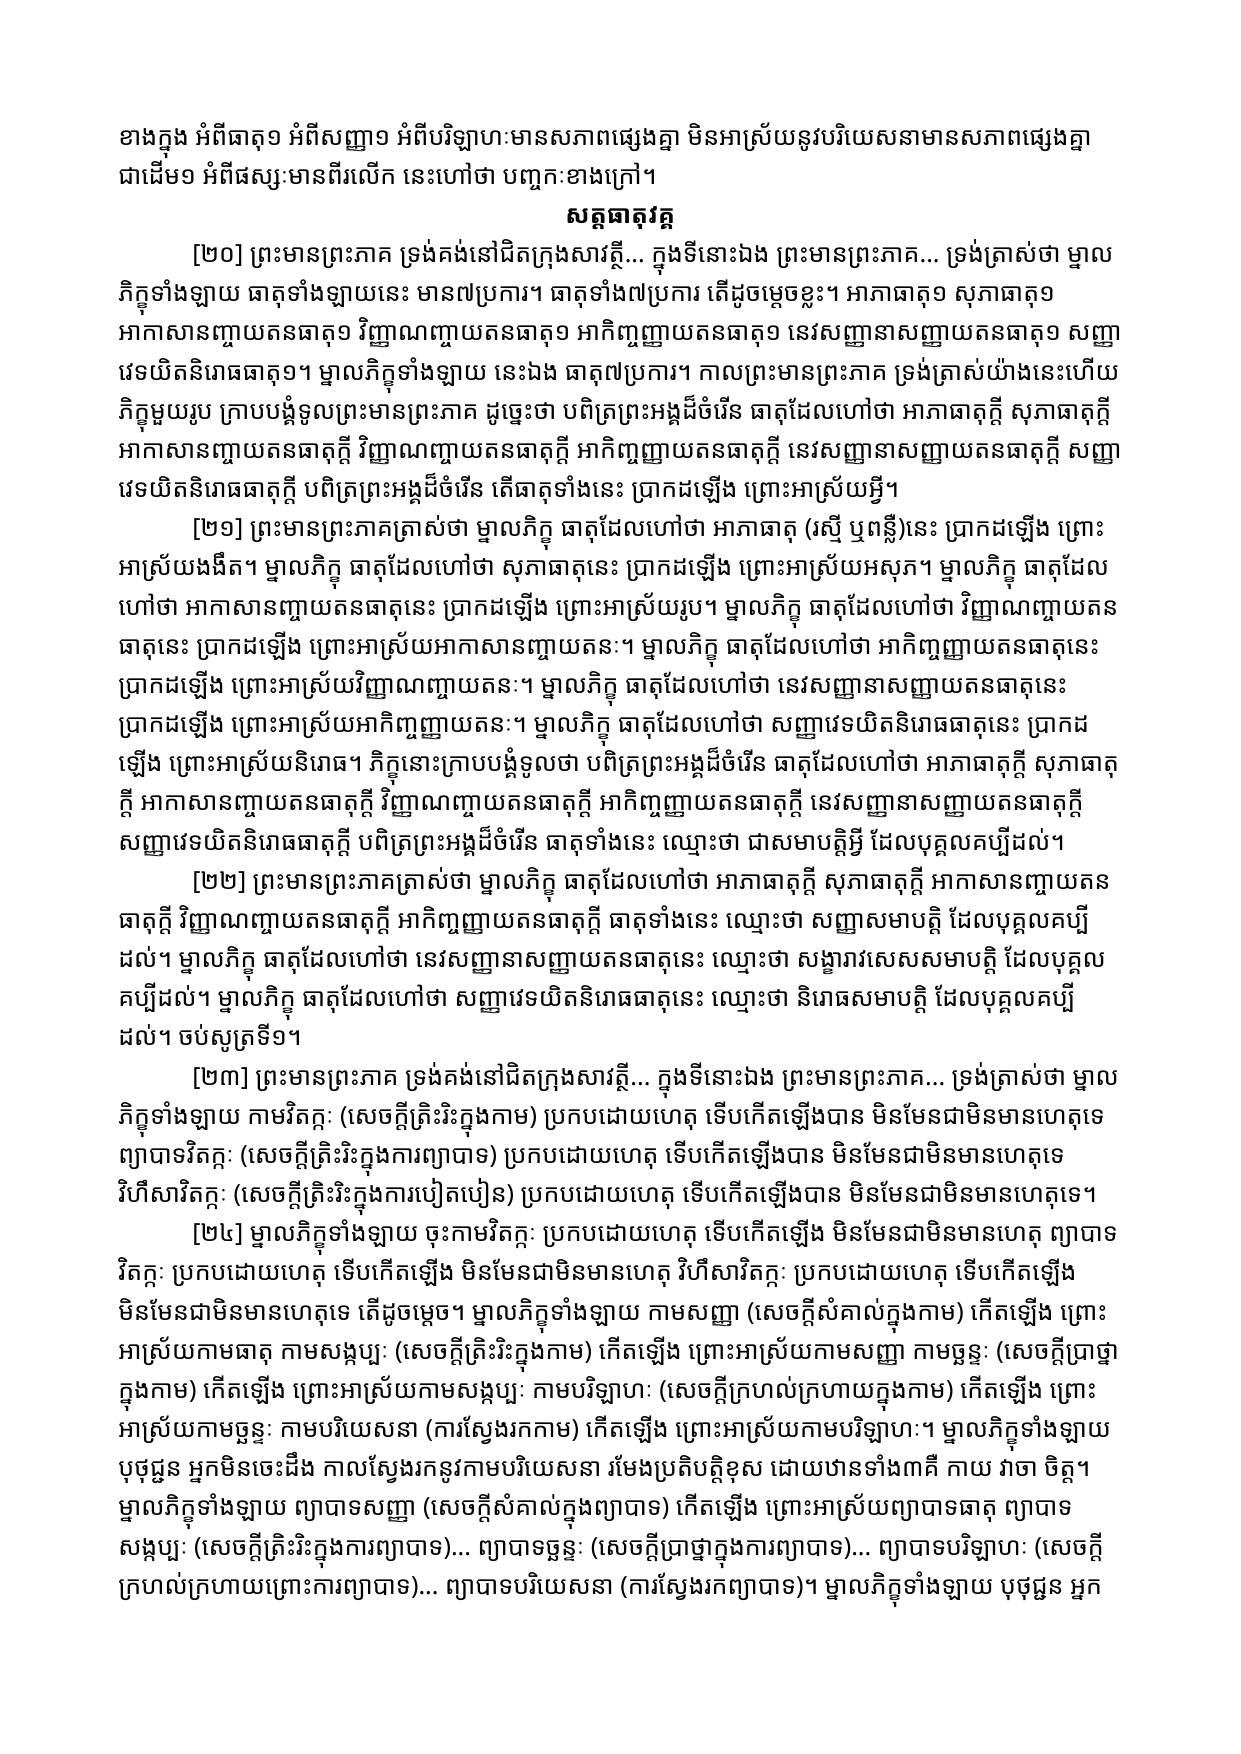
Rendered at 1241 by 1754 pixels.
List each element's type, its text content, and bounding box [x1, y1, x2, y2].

text [២២] ព្រះមានព្រះភាគត្រាស់ថា ម្នាលភិក្ខុ ធាតុដែលហៅថា អាភាធាតុក្តី សុភាធាតុក្តី អាកាសានញ្ចាយតនធាតុក្តី វិញ្ញាណញ្ចាយតនធាតុក្តី អាកិញ្ចញ្ញា​យតនធាតុក្តី ធាតុទាំងនេះ ឈ្មោះថា សញ្ញាសមាបត្តិ ដែល​បុគ្គល​គប្បីដល់។ ម្នាលភិក្ខុ ធាតុដែលហៅថា នេវសញ្ញានាសញ្ញាយតនធាតុនេះ ឈ្មោះថា សង្ខារាវសេសសមាបត្តិ ដែល​បុគ្គល​គប្បីដល់។ ម្នាលភិក្ខុ ធាតុដែលហៅថា សញ្ញាវេទយិតនិរោធធាតុនេះ ឈ្មោះថា និរោធសមាបត្តិ ដែល​បុគ្គល​គប្បីដល់។ ចប់សូត្រទី១។ [118, 862, 1122, 1053]
text [២១] ព្រះមានព្រះភាគត្រាស់ថា ម្នាលភិក្ខុ ធាតុដែលហៅថា អាភាធាតុ (រស្មី ឬពន្លឺ)នេះ ប្រាកដឡើង ព្រោះអាស្រ័យងងឹត។ ម្នាលភិក្ខុ ធាតុដែលហៅថា សុភាធាតុនេះ ប្រាកដឡើង ព្រោះអាស្រ័យអសុភ។ ម្នាលភិក្ខុ ធាតុដែលហៅថា អាកាសានញ្ចាយតន​ធាតុ​នេះ ប្រាកដឡើង ព្រោះអាស្រ័យរូប។ ម្នាលភិក្ខុ ធាតុដែលហៅថា វិញ្ញាណញ្ចាយតនធាតុនេះ ប្រាកដឡើង ព្រោះអាស្រ័យអាកាសានញ្ចាយតនៈ។ ម្នាលភិក្ខុ ធាតុដែលហៅថា អាកិញ្ចញ្ញាយតនធាតុនេះ ប្រាកដឡើង ព្រោះអាស្រ័យវិញ្ញាណញ្ចាយតនៈ។ ម្នាលភិក្ខុ ធាតុដែលហៅថា នេវសញ្ញានាសញ្ញាយតនធាតុនេះ ប្រាកដឡើង ព្រោះអាស្រ័យអាកិញ្ចញ្ញាយតនៈ។ ម្នាលភិក្ខុ ធាតុដែលហៅថា សញ្ញាវេទយិតនិរោធធាតុនេះ ប្រាកដឡើង ព្រោះអាស្រ័យនិរោធ។ ភិក្ខុនោះក្រាបបង្គំទូលថា បពិត្រព្រះអង្គដ៏ចំរើន ធាតុដែលហៅថា អាភាធាតុក្តី សុភាធាតុក្តី អាកាសានញ្ចាយតនធាតុក្តី វិញ្ញាណញ្ចាយតនធាតុក្តី អាកិញ្ចញ្ញាយតនធាតុក្តី នេវសញ្ញានាសញ្ញាយតនធាតុក្តី សញ្ញាវេទយិតនិរោធធាតុក្តី បពិត្រព្រះអង្គដ៏ចំរើន ធាតុទាំងនេះ ឈ្មោះថា ជាសមាបត្តិអ្វី ដែល​បុគ្គល​គប្បីដល់។ [118, 510, 1122, 857]
text [២៤] ម្នាលភិក្ខុទាំងឡាយ ចុះកាមវិតក្កៈ ប្រកបដោយហេតុ ទើបកើតឡើង មិនមែន​ជាមិនមានហេតុ ព្យាបាទ​វិតក្កៈ ប្រកបដោយហេតុ ទើបកើតឡើង មិនមែន​ជា​មិនមានហេតុ វិហឹសាវិតក្កៈ ប្រកបដោយហេតុ ទើបកើតឡើង មិនមែន​ជា​មិនមានហេតុទេ តើដូចម្តេច។ ម្នាលភិក្ខុទាំងឡាយ កាមសញ្ញា (សេចក្តីសំគាល់​ក្នុងកាម) កើតឡើង ព្រោះអាស្រ័យកាមធាតុ កាមសង្កប្បៈ (សេចក្តី​ត្រិះរិះ​ក្នុងកាម) កើតឡើង ព្រោះ​អាស្រ័យកាមសញ្ញា កាមច្ឆន្ទៈ (សេចក្តីប្រាថ្នា​ក្នុងកាម) កើតឡើង ព្រោះ​អាស្រ័យកាមសង្កប្បៈ កាមបរិឡាហៈ (សេចក្តីក្រហល់ក្រហាយ​ក្នុងកាម) កើតឡើង ព្រោះ​អាស្រ័យកាមច្ឆន្ទៈ កាមបរិយេសនា (ការស្វែងរកកាម) កើតឡើង ព្រោះ​អាស្រ័យកាមបរិឡាហៈ។ ម្នាលភិក្ខុទាំងឡាយ បុថុជ្ជន អ្នក​មិនចេះដឹង កាលស្វែងរក​នូវ​កាមបរិយេសនា រមែងប្រតិបត្តិខុស ដោយឋានទាំង៣គឺ កាយ វាចា ចិត្ត។ ម្នាលភិក្ខុទាំងឡាយ ព្យាបាទសញ្ញា (សេចក្តីសំគាល់ក្នុងព្យាបាទ) កើតឡើង ព្រោះ​អាស្រ័យព្យាបាទធាតុ ព្យាបាទសង្កប្បៈ (សេចក្តី​ត្រិះរិះ​ក្នុងការព្យាបាទ)... ព្យាបាទច្ឆន្ទៈ (សេចក្តីប្រាថ្នាក្នុងការព្យាបាទ)... ព្យាបាទបរិឡាហៈ (សេចក្តីក្រហល់ក្រហាយព្រោះការ​ព្យាបាទ)... ព្យាបាទបរិយេសនា (ការស្វែងរកព្យាបាទ)។ ម្នាលភិក្ខុទាំងឡាយ បុថុជ្ជន អ្នក​មិនចេះដឹង កាលស្វែងរក​នូវ​ព្យាបាទបរិយេសនា រមែងប្រតិបត្តិខុស ដោយឋានទាំង៣គឺ កាយ វាចា ចិត្ត។ ម្នាលភិក្ខុទាំងឡាយ វិហឹសាសញ្ញា (សេចក្តីសំគាល់ក្នុងការបៀតបៀន) កើតឡើង ព្រោះ​អាស្រ័យវិហឹសាធាតុ វិហឹសាសង្កប្បៈ (សេចក្តី​ត្រិះរិះ​ក្នុងការបៀតបៀន)... វិហឹសាឆន្ទៈ (សេចក្តីប្រាថ្នា​ក្នុងការបៀតបៀន)... វិហឹសាបរិឡាហៈ (សេចក្តីក្រហល់ក្រហាយព្រោះការបៀតបៀន)... វិហឹសាបរិយេសនា (ការស្វែងរកនូវការបៀតបៀន)។ ម្នាលភិក្ខុទាំងឡាយ បុថុជ្ជន អ្នក​មិនចេះដឹង កាលស្វែងរក​នូវវិហឹសាបរិយេសនា រមែងប្រតិបត្តិខុស ដោយឋានទាំង៣គឺ កាយ វាចា ចិត្ត។ [118, 1215, 1122, 1601]
text [២០] ព្រះមានព្រះភាគ ទ្រង់គង់នៅជិតក្រុងសាវត្ថី... ក្នុងទីនោះឯង ព្រះមានព្រះភាគ... ទ្រង់ត្រាស់ថា ម្នាលភិក្ខុទាំងឡាយ ធាតុទាំងឡាយនេះ មាន៧ប្រការ។ ធាតុទាំង៧ប្រការ តើដូចម្តេចខ្លះ។ អាភាធាតុ១ សុភាធាតុ១ អាកាសានញ្ចាយតនធាតុ១ វិញ្ញាណញ្ចាយតនធាតុ១ អាកិញ្ចញ្ញាយតនធាតុ១ នេវសញ្ញានាសញ្ញាយតនធាតុ១ សញ្ញាវេទយិតនិរោធធាតុ១។ ម្នាលភិក្ខុទាំងឡាយ នេះឯង ធាតុ៧ប្រការ។ កាលព្រះមានព្រះភាគ ទ្រង់ត្រាស់យ៉ាងនេះហើយ ភិក្ខុមួយរូប ក្រាបបង្គំទូលព្រះមានព្រះភាគ ដូច្នេះថា បពិត្រព្រះអង្គដ៏ចំរើន ធាតុដែល​ហៅថា អាភាធាតុក្តី សុភាធាតុក្តី អាកាសានញ្ចាយតនធាតុក្តី វិញ្ញាណញ្ចាយតនធាតុក្តី អាកិញ្ចញ្ញាយតនធាតុក្តី នេវសញ្ញានាសញ្ញាយតនធាតុក្តី សញ្ញាវេទយិតនិរោធធាតុក្តី បពិត្រព្រះអង្គដ៏ចំរើន តើធាតុទាំងនេះ ប្រាកដឡើង ព្រោះអាស្រ័យអ្វី។ [118, 236, 1122, 505]
text [២៣] ព្រះមានព្រះភាគ ទ្រង់គង់នៅជិតក្រុងសាវត្ថី... ក្នុងទីនោះឯង ព្រះមានព្រះភាគ... ទ្រង់ត្រាស់ថា ម្នាលភិក្ខុទាំងឡាយ កាមវិតក្កៈ (សេចក្តី​ត្រិះរិះ​ក្នុងកាម) ប្រកបដោយហេតុ ទើបកើតឡើងបាន មិនមែន​ជាមិនមានហេតុទេ ព្យាបាទ​វិតក្កៈ (សេចក្តីត្រិះរិះក្នុងការព្យាបាទ) ប្រកបដោយហេតុ ទើបកើតឡើងបាន មិនមែន​ជា​មិនមានហេតុទេ វិហឹសាវិតក្កៈ (សេចក្តីត្រិះរិះក្នុងការបៀតបៀន) ប្រកបដោយហេតុ ទើបកើតឡើងបាន មិនមែន​ជា​មិនមានហេតុទេ។ [118, 1058, 1122, 1210]
text សត្តធាតុវគ្គ [118, 196, 1122, 231]
text ខាងក្នុង អំពីធាតុ១ អំពីសញ្ញា១ អំពីបរិឡាហៈមានសភាពផ្សេងគ្នា មិនអាស្រ័យនូវបរិយេសនាមានសភាពផ្សេងគ្នា ជាដើម១ អំពីផស្សៈមានពីរលើក នេះហៅថា បញ្ចកៈខាងក្រៅ។ [118, 118, 1122, 191]
